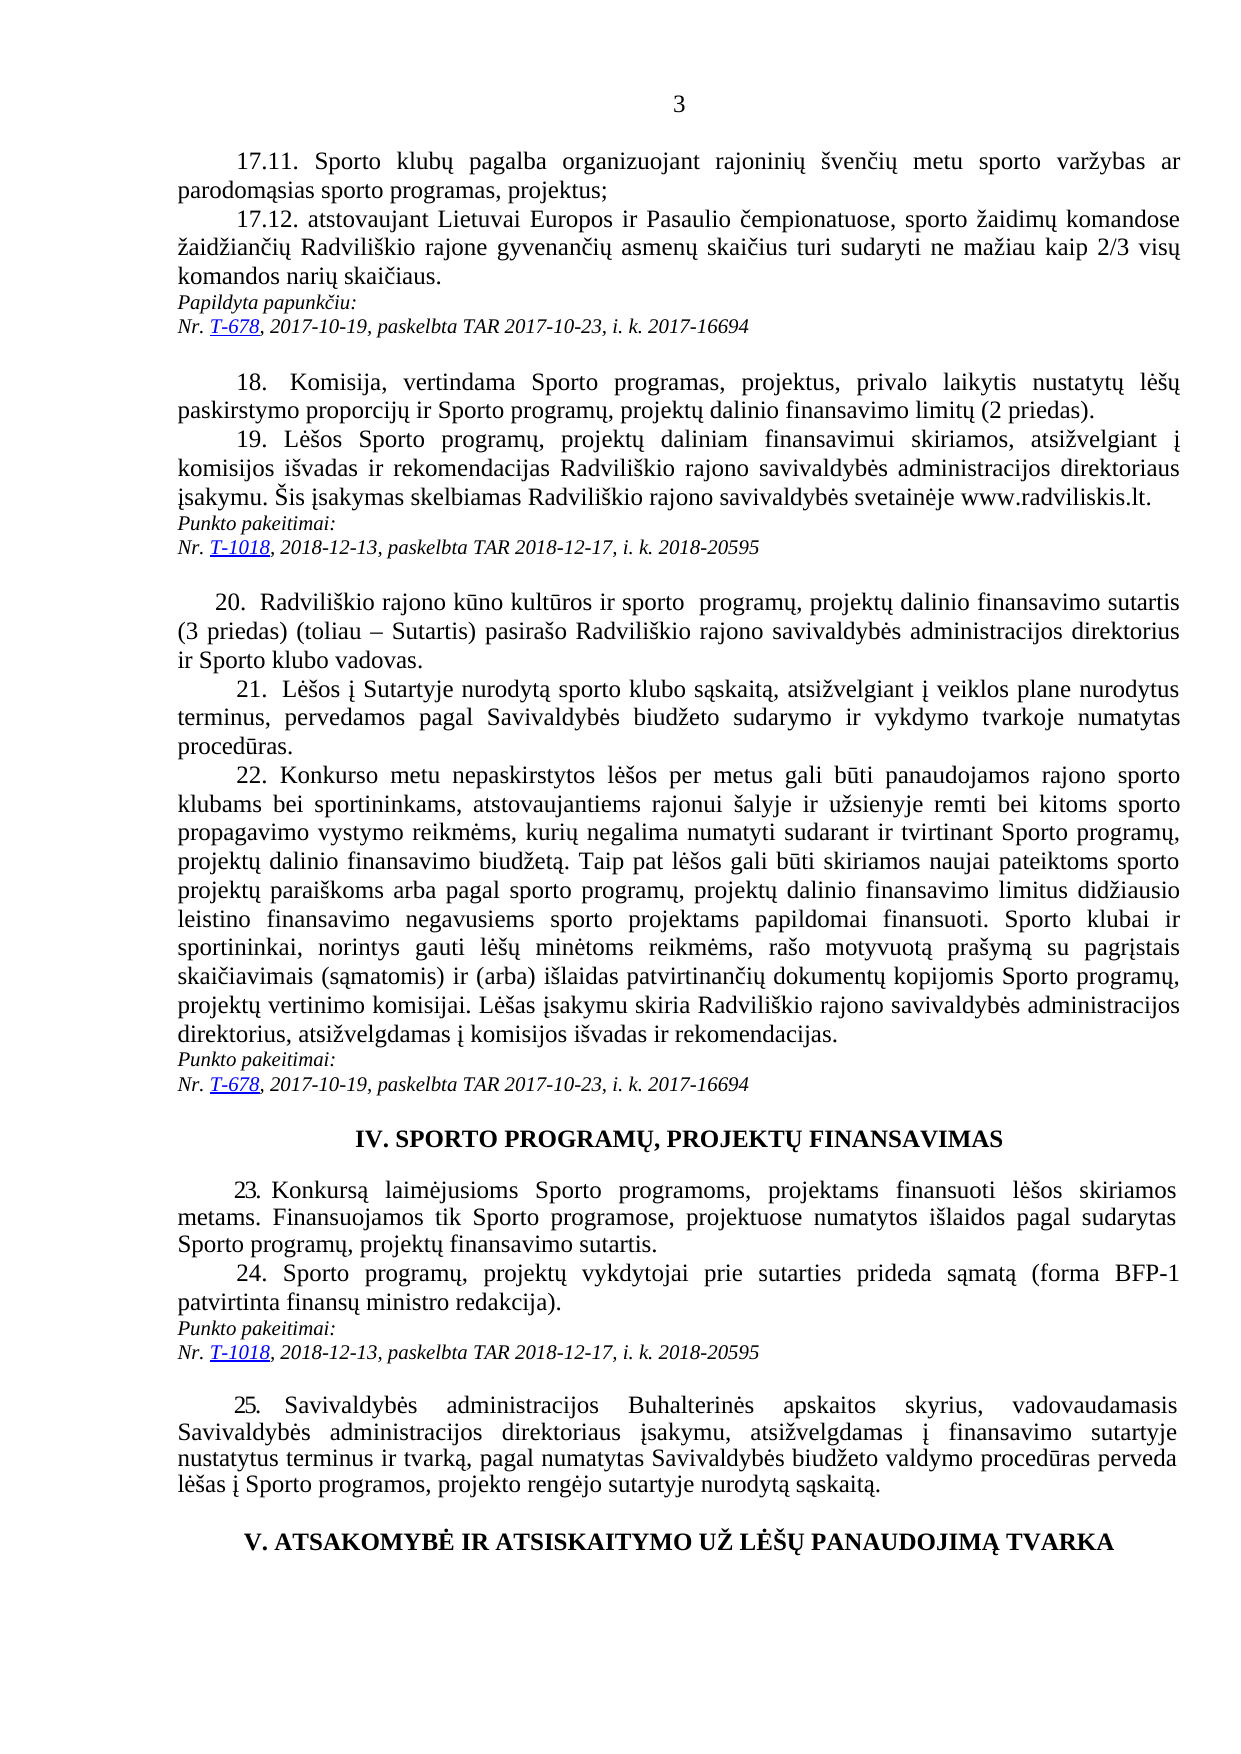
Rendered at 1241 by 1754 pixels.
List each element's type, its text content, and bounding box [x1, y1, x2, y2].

text Nr. T-1018, 2018-12-13, paskelbta TAR 2018-12-17, i. k. 2018-20595 [177, 534, 1181, 559]
text 17.12. atstovaujant Lietuvai Europos ir Pasaulio čempionatuose, sporto žaidimų komandose žaidžiančių Radviliškio rajone gyvenančių asmenų skaičius turi sudaryti ne mažiau kaip 2/3 visų komandos narių skaičiaus. [177, 204, 1181, 290]
text Nr. T-678, 2017-10-19, paskelbta TAR 2017-10-23, i. k. 2017-16694 [177, 1071, 1181, 1096]
text 20. Radviliškio rajono kūno kultūros ir sporto programų, projektų dalinio finansavimo sutartis (3 priedas) (toliau – Sutartis) pasirašo Radviliškio rajono savivaldybės administracijos direktorius ir Sporto klubo vadovas. [177, 587, 1181, 674]
text Papildyta papunkčiu: [177, 290, 1181, 314]
text IV. SPORTO PROGRAMŲ, PROJEKTŲ FINANSAVIMAS [177, 1124, 1181, 1153]
text 22. Konkurso metu nepaskirstytos lėšos per metus gali būti panaudojamos rajono sporto klubams bei sportininkams, atstovaujantiems rajonui šalyje ir užsienyje remti bei kitoms sporto propagavimo vystymo reikmėms, kurių negalima numatyti sudarant ir tvirtinant Sporto programų, projektų dalinio finansavimo biudžetą. Taip pat lėšos gali būti skiriamos naujai pateiktoms sporto projektų paraiškoms arba pagal sporto programų, projektų dalinio finansavimo limitus didžiausio leistino finansavimo negavusiems sporto projektams papildomai finansuoti. Sporto klubai ir sportininkai, norintys gauti lėšų minėtoms reikmėms, rašo motyvuotą prašymą su pagrįstais skaičiavimais (sąmatomis) ir (arba) išlaidas patvirtinančių dokumentų kopijomis Sporto programų, projektų vertinimo komisijai. Lėšas įsakymu skiria Radviliškio rajono savivaldybės administracijos direktorius, atsižvelgdamas į komisijos išvadas ir rekomendacijas. [177, 760, 1181, 1047]
text Punkto pakeitimai: [177, 1316, 1181, 1339]
text Punkto pakeitimai: [177, 1047, 1181, 1071]
text 18. Komisija, vertindama Sporto programas, projektus, privalo laikytis nustatytų lėšų paskirstymo proporcijų ir Sporto programų, projektų dalinio finansavimo limitų (2 priedas). [177, 367, 1181, 424]
text 21. Lėšos į Sutartyje nurodytą sporto klubo sąskaitą, atsižvelgiant į veiklos plane nurodytus terminus, pervedamos pagal Savivaldybės biudžeto sudarymo ir vykdymo tvarkoje numatytas procedūras. [177, 674, 1181, 760]
text 24. Sporto programų, projektų vykdytojai prie sutarties prideda sąmatą (forma BFP-1 patvirtinta finansų ministro redakcija). [177, 1258, 1181, 1316]
text Nr. T-1018, 2018-12-13, paskelbta TAR 2018-12-17, i. k. 2018-20595 [177, 1339, 1181, 1364]
text 17.11. Sporto klubų pagalba organizuojant rajoninių švenčių metu sporto varžybas ar parodomąsias sporto programas, projektus; [177, 146, 1181, 204]
text 19. Lėšos Sporto programų, projektų daliniam finansavimui skiriamos, atsižvelgiant į komisijos išvadas ir rekomendacijas Radviliškio rajono savivaldybės administracijos direktoriaus įsakymu. Šis įsakymas skelbiamas Radviliškio rajono savivaldybės svetainėje www.radviliskis.lt. [177, 424, 1181, 511]
text Nr. T-678, 2017-10-19, paskelbta TAR 2017-10-23, i. k. 2017-16694 [177, 314, 1181, 338]
text Punkto pakeitimai: [177, 511, 1181, 534]
text 23. Konkursą laimėjusioms Sporto programoms, projektams finansuoti lėšos skiriamos metams. Finansuojamos tik Sporto programose, projektuose numatytos išlaidos pagal sudarytas Sporto programų, projektų finansavimo sutartis. [177, 1177, 1177, 1258]
text 25. Savivaldybės administracijos Buhalterinės apskaitos skyrius, vadovaudamasis Savivaldybės administracijos direktoriaus įsakymu, atsižvelgdamas į finansavimo sutartyje nustatytus terminus ir tvarką, pagal numatytas Savivaldybės biudžeto valdymo procedūras perveda lėšas į Sporto programos, projekto rengėjo sutartyje nurodytą sąskaitą. [177, 1392, 1178, 1498]
text V. ATSAKOMYBĖ IR ATSISKAITYMO UŽ LĖŠŲ PANAUDOJIMĄ TVARKA [177, 1527, 1181, 1556]
